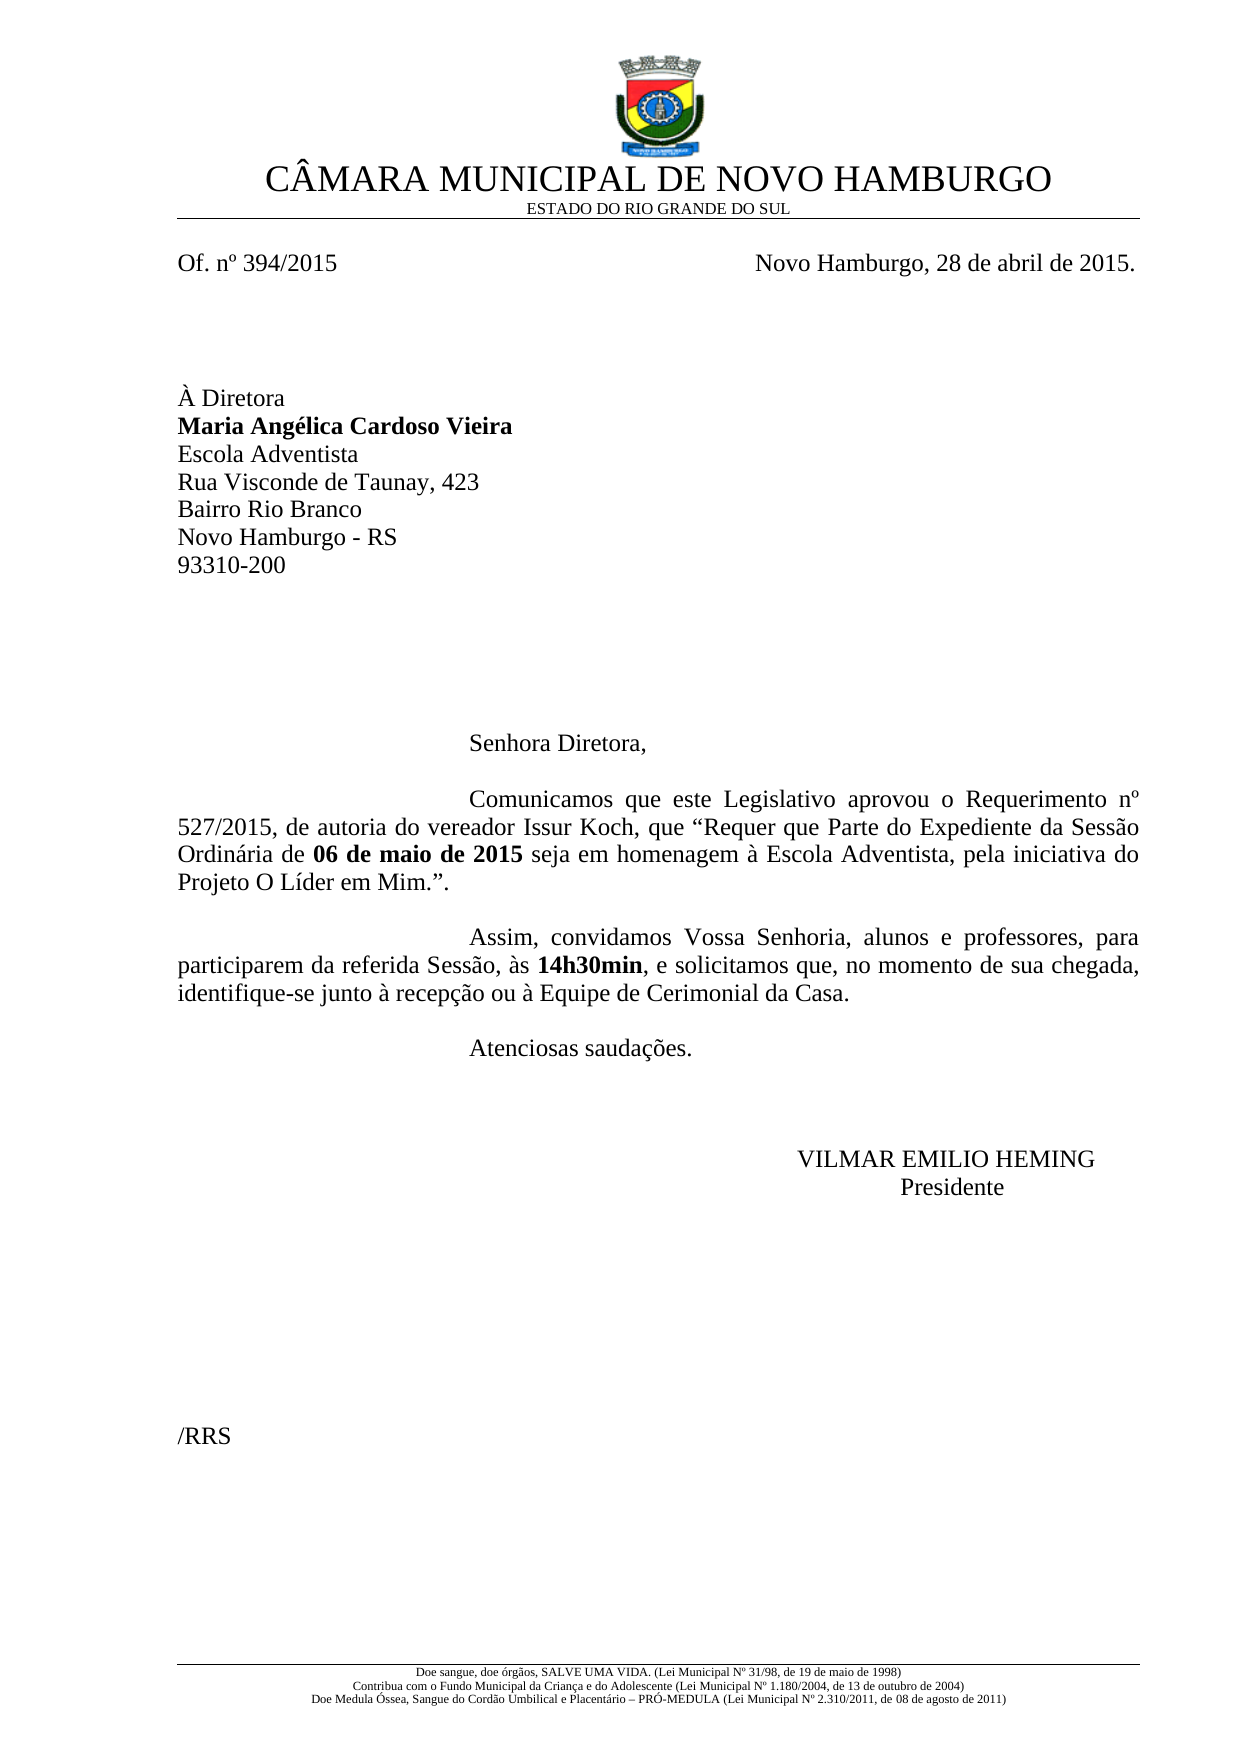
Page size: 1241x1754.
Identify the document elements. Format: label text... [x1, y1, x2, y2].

text Comunicamos que este Legislativo aprovou o Requerimento nº 527/2015, de autoria do vereador Issur Koch, que “Requer que Parte do Expediente da Sessão Ordinária de 06 de maio de 2015 seja em homenagem à Escola Adventista, pela iniciativa do Projeto O Líder em Mim.”. [177, 785, 1140, 896]
text Assim, convidamos Vossa Senhoria, alunos e professores, para participarem da referida Sessão, às 14h30min, e solicitamos que, no momento de sua chegada, identifique-se junto à recepção ou à Equipe de Cerimonial da Casa. [177, 923, 1140, 1007]
text Presidente [177, 1173, 1140, 1201]
text Senhora Diretora, [177, 729, 1140, 757]
text Escola Adventista [177, 440, 1140, 468]
text Novo Hamburgo - RS [177, 523, 1140, 551]
text Of. nº 394/2015 Novo Hamburgo, 28 de abril de 2015. [177, 249, 1140, 276]
picture [608, 47, 709, 163]
text VILMAR EMILIO HEMING [797, 1145, 1140, 1173]
text Atenciosas saudações. [177, 1034, 1140, 1062]
text Bairro Rio Branco [177, 495, 1140, 523]
text Maria Angélica Cardoso Vieira [177, 412, 1140, 440]
text /RRS [177, 1422, 1140, 1450]
text Rua Visconde de Taunay, 423 [177, 468, 1140, 495]
text 93310-200 [177, 551, 1140, 578]
text À Diretora [177, 384, 1140, 412]
